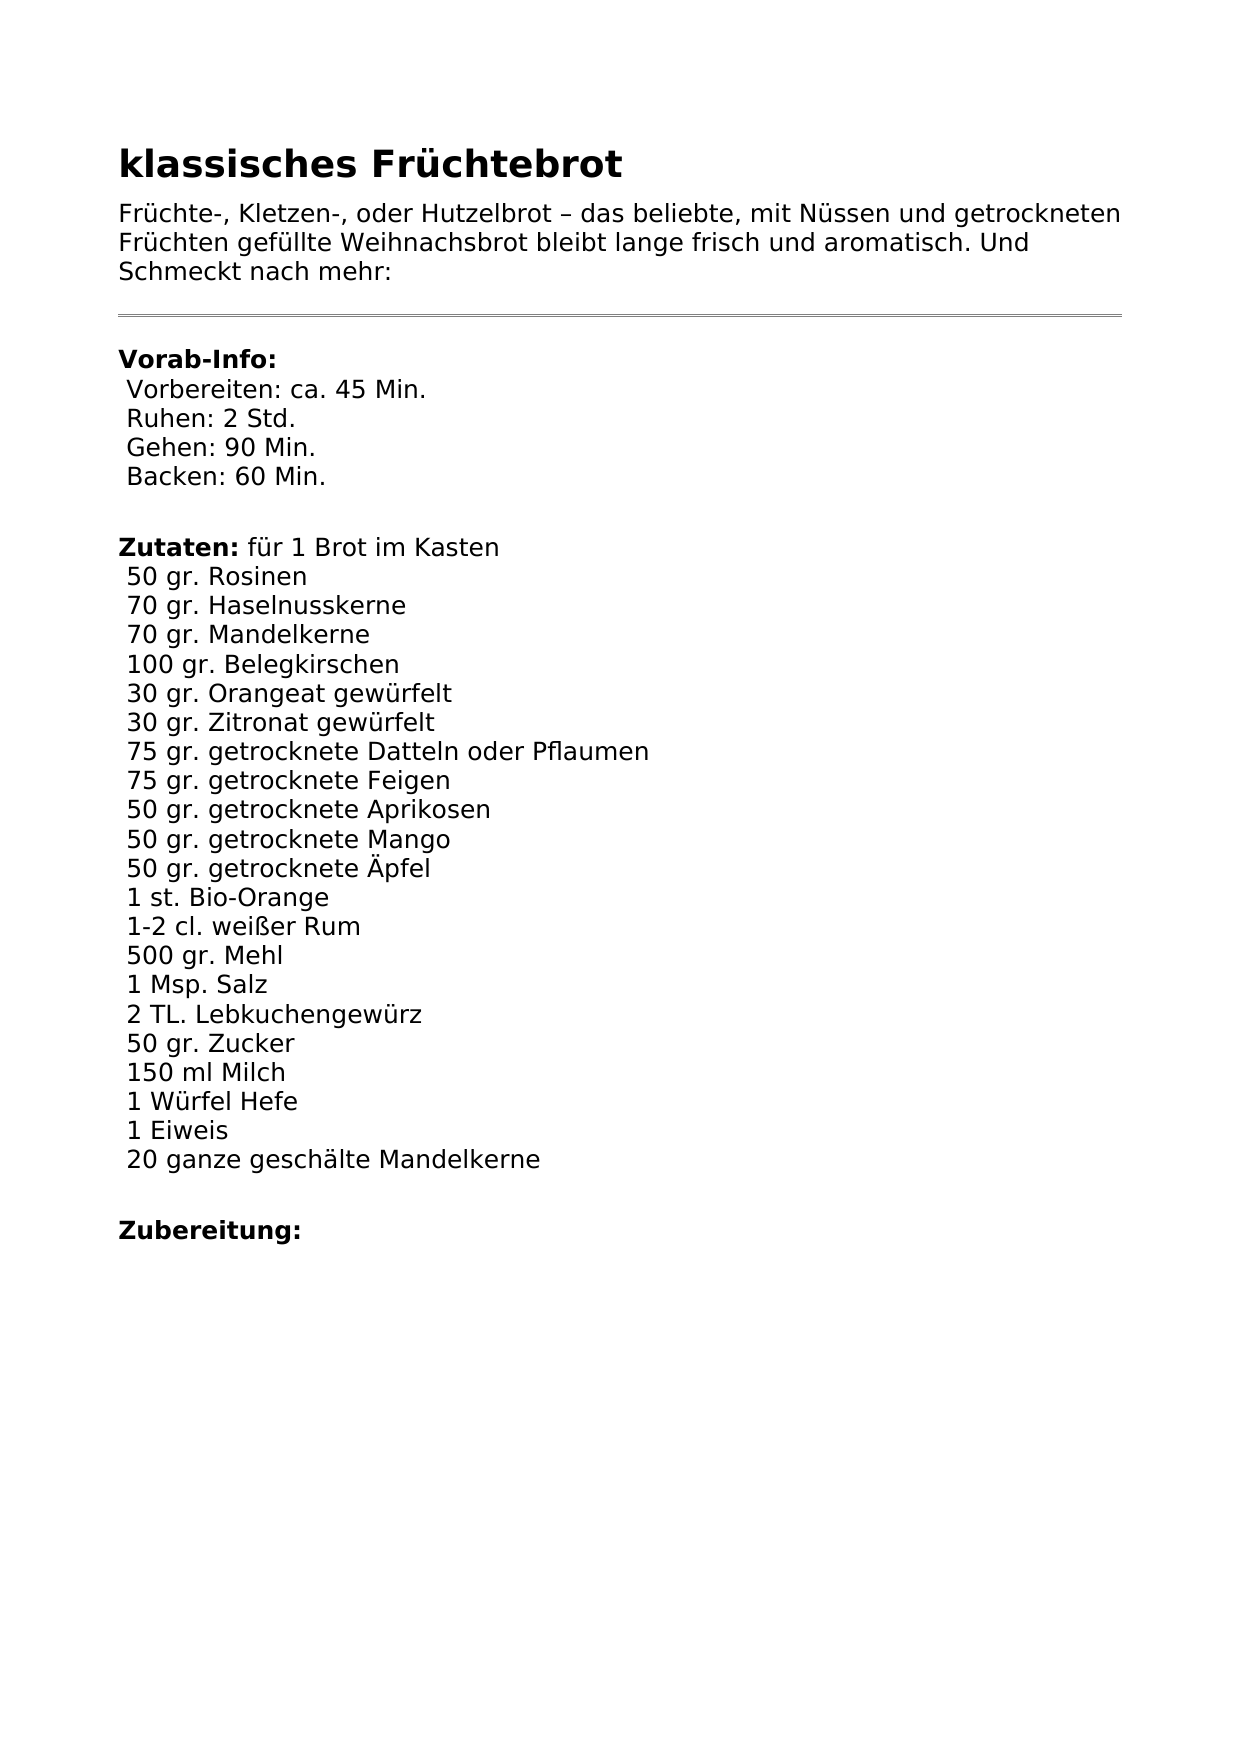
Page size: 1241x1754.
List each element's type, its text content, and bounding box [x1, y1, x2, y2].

text Zutaten: für 1 Brot im Kasten 50 gr. Rosinen 70 gr. Haselnusskerne 70 gr. Mandelkerne 100 gr. Belegkirschen 30 gr. Orangeat gewürfelt 30 gr. Zitronat gewürfelt 75 gr. getrocknete Datteln oder Pflaumen 75 gr. getrocknete Feigen 50 gr. getrocknete Aprikosen 50 gr. getrocknete Mango 50 gr. getrocknete Äpfel 1 st. Bio-Orange 1-2 cl. weißer Rum 500 gr. Mehl 1 Msp. Salz 2 TL. Lebkuchengewürz 50 gr. Zucker 150 ml Milch 1 Würfel Hefe 1 Eiweis 20 ganze geschälte Mandelkerne [118, 533, 1122, 1204]
text Vorab-Info: Vorbereiten: ca. 45 Min. Ruhen: 2 Std. Gehen: 90 Min. Backen: 60 Min. [118, 346, 1122, 521]
subtitle klassisches Früchtebrot [118, 143, 1122, 187]
text Früchte-, Kletzen-, oder Hutzelbrot – das beliebte, mit Nüssen und getrockneten Früchten gefüllte Weihnachsbrot bleibt lange frisch und aromatisch. Und Schmeckt nach mehr: [118, 199, 1122, 287]
text Zubereitung: [118, 1216, 1122, 1275]
